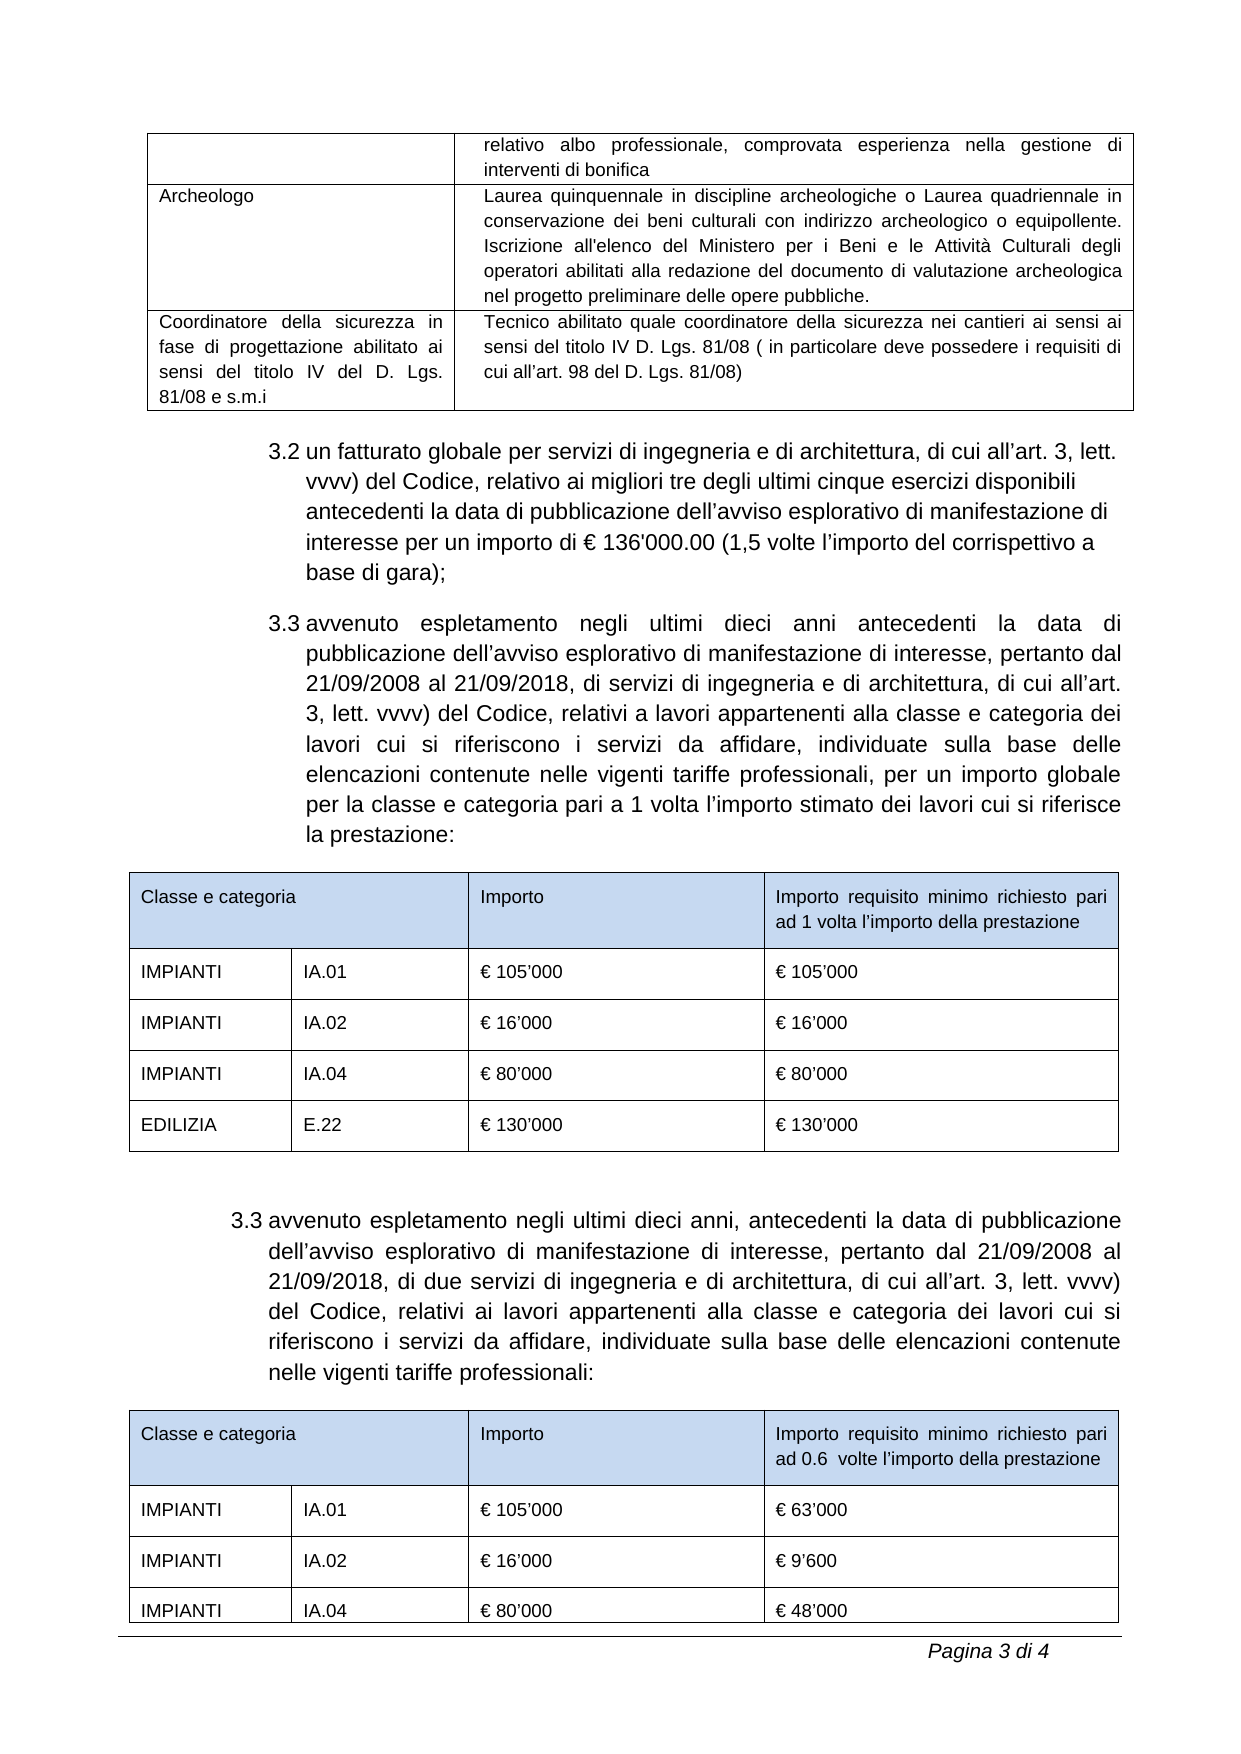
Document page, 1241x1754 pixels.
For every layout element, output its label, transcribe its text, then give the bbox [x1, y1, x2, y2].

table_cell IA.04 [292, 1588, 468, 1622]
table_header Classe e categoria [130, 873, 468, 948]
table_cell € 80’000 [765, 1051, 1118, 1100]
table_cell € 105’000 [765, 949, 1118, 999]
table_cell IA.01 [292, 949, 468, 999]
table_cell Coordinatore della sicurezza in fase di progettazione abilitato ai sensi del titolo IV del D. Lgs. 81/08 e s.m.i [148, 311, 454, 410]
list avvenuto espletamento negli ultimi dieci anni, antecedenti la data di pubblicazione dell’avviso esplorativo di manifestazione di interesse, pertanto dal 21/09/2008 al 21/09/2018, di due servizi di ingegneria e di architettura, di cui all’art. 3, lett. vvvv) del Codice, relativi ai lavori appartenenti alla classe e categoria dei lavori cui si riferiscono i servizi da affidare, individuate sulla base delle elencazioni contenute nelle vigenti tariffe professionali: [231, 1207, 1122, 1385]
table_cell relativo albo professionale, comprovata esperienza nella gestione di interventi di bonifica [455, 134, 1133, 184]
table_cell € 48’000 [765, 1588, 1118, 1622]
table_cell IA.01 [292, 1486, 468, 1536]
table_header Classe e categoria [130, 1411, 468, 1485]
table_cell Tecnico abilitato quale coordinatore della sicurezza nei cantieri ai sensi ai sensi del titolo IV D. Lgs. 81/08 ( in particolare deve possedere i requisiti di cui all’art. 98 del D. Lgs. 81/08) [455, 311, 1133, 410]
table_cell IA.04 [292, 1051, 468, 1100]
table_cell IMPIANTI [130, 1537, 291, 1587]
table_cell € 105’000 [469, 1486, 764, 1536]
table_header Importo [469, 873, 764, 948]
table_cell IMPIANTI [130, 1051, 291, 1100]
table_cell Archeologo [148, 185, 454, 310]
table_cell € 16’000 [469, 1000, 764, 1049]
list un fatturato globale per servizi di ingegneria e di architettura, di cui all’art. 3, lett. vvvv) del Codice, relativo ai migliori tre degli ultimi cinque esercizi disponibili antecedenti la data di pubblicazione dell’avviso esplorativo di manifestazione di interesse per un importo di € 136'000.00 (1,5 volte l’importo del corrispettivo a base di gara); [268, 438, 1122, 585]
table_cell € 130’000 [469, 1101, 764, 1151]
table_cell E.22 [292, 1101, 468, 1151]
table_cell € 80’000 [469, 1588, 764, 1622]
table_cell IMPIANTI [130, 1000, 291, 1049]
list avvenuto espletamento negli ultimi dieci anni antecedenti la data di pubblicazione dell’avviso esplorativo di manifestazione di interesse, pertanto dal 21/09/2008 al 21/09/2018, di servizi di ingegneria e di architettura, di cui all’art. 3, lett. vvvv) del Codice, relativi a lavori appartenenti alla classe e categoria dei lavori cui si riferiscono i servizi da affidare, individuate sulla base delle elencazioni contenute nelle vigenti tariffe professionali, per un importo globale per la classe e categoria pari a 1 volta l’importo stimato dei lavori cui si riferisce la prestazione: [268, 610, 1122, 847]
table_cell IMPIANTI [130, 1588, 291, 1622]
table_cell IA.02 [292, 1000, 468, 1049]
table_cell IA.02 [292, 1537, 468, 1587]
table_cell € 105’000 [469, 949, 764, 999]
table_cell IMPIANTI [130, 1486, 291, 1536]
table_header Importo requisito minimo richiesto pari ad 0.6 volte l’importo della prestazione [765, 1411, 1118, 1485]
table_header Importo requisito minimo richiesto pari ad 1 volta l’importo della prestazione [765, 873, 1118, 948]
table_cell € 16’000 [469, 1537, 764, 1587]
table_cell € 63’000 [765, 1486, 1118, 1536]
table_cell IMPIANTI [130, 949, 291, 999]
table_cell [148, 134, 454, 184]
table_cell EDILIZIA [130, 1101, 291, 1151]
table_header Importo [469, 1411, 764, 1485]
table_cell € 16’000 [765, 1000, 1118, 1049]
table_cell Laurea quinquennale in discipline archeologiche o Laurea quadriennale in conservazione dei beni culturali con indirizzo archeologico o equipollente. Iscrizione all'elenco del Ministero per i Beni e le Attività Culturali degli operatori abilitati alla redazione del documento di valutazione archeologica nel progetto preliminare delle opere pubbliche. [455, 185, 1133, 310]
table_cell € 130’000 [765, 1101, 1118, 1151]
table_cell € 80’000 [469, 1051, 764, 1100]
table_cell € 9’600 [765, 1537, 1118, 1587]
